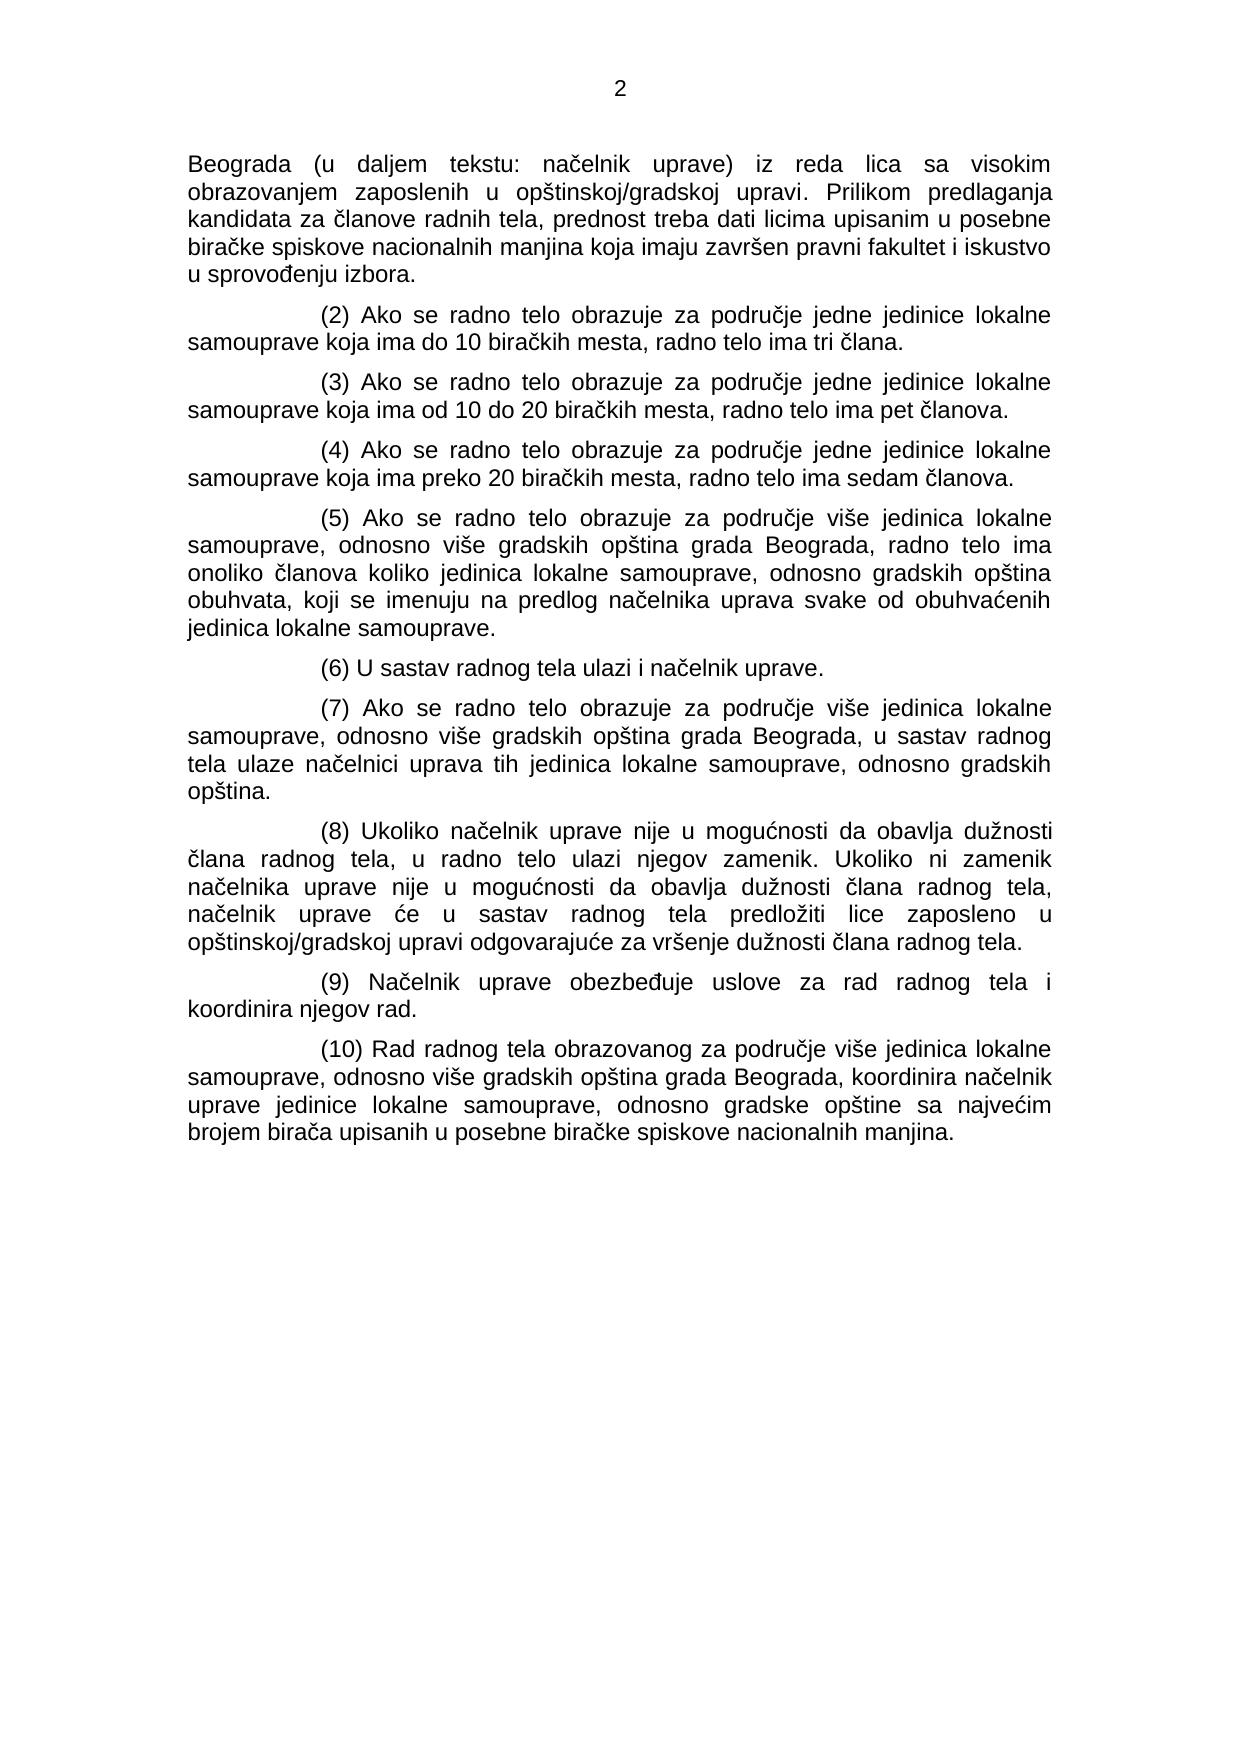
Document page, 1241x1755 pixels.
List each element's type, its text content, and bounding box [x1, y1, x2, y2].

text (8) Ukoliko načelnik uprave nije u mogućnosti da obavlja dužnosti člana radnog tela, u radno telo ulazi njegov zamenik. Ukoliko ni zamenik načelnika uprave nije u mogućnosti da obavlja dužnosti člana radnog tela, načelnik uprave će u sastav radnog tela predložiti lice zaposleno u opštinskoj/gradskoj upravi odgovarajuće za vršenje dužnosti člana radnog tela. [187, 817, 1053, 955]
text (6) U sastav radnog tela ulazi i načelnik uprave. [187, 654, 1053, 682]
text (4) Ako se radno telo obrazuje za područje jedne jedinice lokalne samouprave koja ima preko 20 biračkih mesta, radno telo ima sedam članova. [187, 436, 1053, 491]
text (5) Ako se radno telo obrazuje za područje više jedinica lokalne samouprave, odnosno više gradskih opština grada Beograda, radno telo ima onoliko članova koliko jedinica lokalne samouprave, odnosno gradskih opština obuhvata, koji se imenuju na predlog načelnika uprava svake od obuhvaćenih jedinica lokalne samouprave. [187, 504, 1053, 642]
text (10) Rad radnog tela obrazovanog za područje više jedinica lokalne samouprave, odnosno više gradskih opština grada Beograda, koordinira načelnik uprave jedinice lokalne samouprave, odnosno gradske opštine sa najvećim brojem birača upisanih u posebne biračke spiskove nacionalnih manjina. [187, 1035, 1053, 1146]
text Beograda (u daljem tekstu: načelnik uprave) iz reda lica sa visokim obrazovanjem zaposlenih u opštinskoj/gradskoj upravi. Prilikom predlaganja kandidata za članove radnih tela, prednost treba dati licima upisanim u posebne biračke spiskove nacionalnih manjina koja imaju završen pravni fakultet i iskustvo u sprovođenju izbora. [187, 150, 1053, 288]
text (9) Načelnik uprave obezbeđuje uslove za rad radnog tela i koordinira njegov rad. [187, 968, 1053, 1023]
text (7) Ako se radno telo obrazuje za područje više jedinica lokalne samouprave, odnosno više gradskih opština grada Beograda, u sastav radnog tela ulaze načelnici uprava tih jedinica lokalne samouprave, odnosno gradskih opština. [187, 694, 1053, 805]
text (2) Ako se radno telo obrazuje za područje jedne jedinice lokalne samouprave koja ima do 10 biračkih mesta, radno telo ima tri člana. [187, 301, 1053, 356]
text (3) Ako se radno telo obrazuje za područje jedne jedinice lokalne samouprave koja ima od 10 do 20 biračkih mesta, radno telo ima pet članova. [187, 368, 1053, 423]
